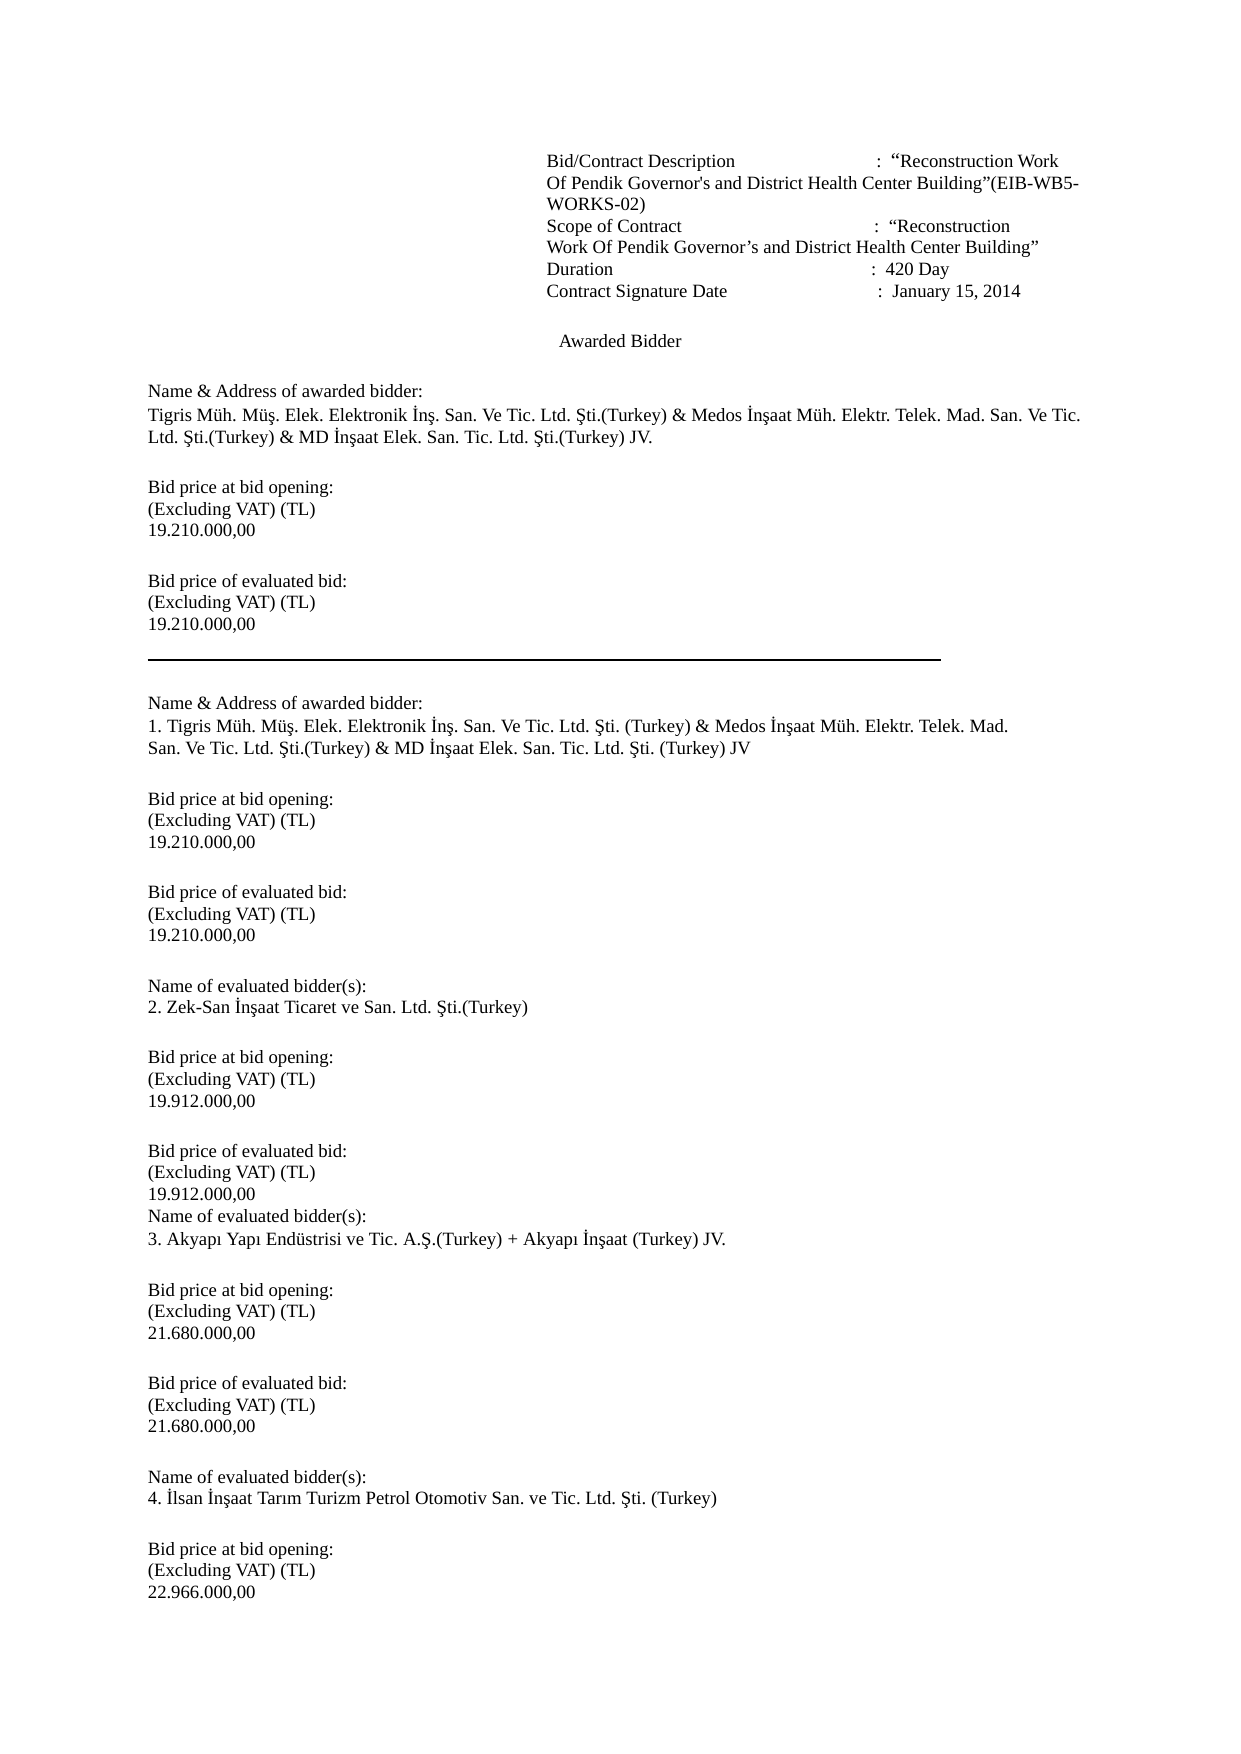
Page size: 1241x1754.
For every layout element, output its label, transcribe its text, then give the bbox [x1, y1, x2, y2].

text 19.912.000,00 [148, 1183, 1093, 1204]
text 21.680.000,00 [148, 1415, 1093, 1437]
text (Excluding VAT) (TL) [148, 903, 1093, 924]
text (Excluding VAT) (TL) [148, 1161, 1093, 1183]
text Bid price of evaluated bid: [148, 569, 1093, 591]
text 22.966.000,00 [148, 1581, 1093, 1602]
text Bid price of evaluated bid: [148, 881, 1093, 903]
text (Excluding VAT) (TL) [148, 591, 1093, 613]
text Contract Signature Date : January 15, 2014 [546, 279, 1093, 301]
text 21.680.000,00 [148, 1322, 1093, 1343]
text 19.210.000,00 [148, 831, 1093, 852]
text 19.210.000,00 [148, 519, 1093, 541]
text (Excluding VAT) (TL) [148, 1300, 1093, 1322]
text Awarded Bidder [148, 330, 1093, 351]
text 4. İlsan İnşaat Tarım Turizm Petrol Otomotiv San. ve Tic. Ltd. Şti. (Turkey) [148, 1487, 1093, 1509]
text Scope of Contract : “Reconstruction Work Of Pendik Governor’s and District Health Center Building” [546, 215, 1093, 258]
text 19.912.000,00 [148, 1089, 1093, 1111]
text Duration : 420 Day [546, 258, 1093, 279]
text 3. Akyapı Yapı Endüstrisi ve Tic. A.Ş.(Turkey) + Akyapı İnşaat (Turkey) JV. [148, 1226, 1093, 1250]
text (Excluding VAT) (TL) [148, 498, 1093, 519]
text Bid price at bid opening: [148, 1279, 1093, 1300]
text 19.210.000,00 [148, 924, 1093, 946]
text Bid price of evaluated bid: [148, 1140, 1093, 1161]
text 1. Tigris Müh. Müş. Elek. Elektronik İnş. San. Ve Tic. Ltd. Şti. (Turkey) & Medos İnşaat Müh. Elektr. Telek. Mad. San. Ve Tic. Ltd. Şti.(Turkey) & MD İnşaat Elek. San. Tic. Ltd. Şti. (Turkey) JV [148, 713, 1093, 759]
text Tigris Müh. Müş. Elek. Elektronik İnş. San. Ve Tic. Ltd. Şti.(Turkey) & Medos İnşaat Müh. Elektr. Telek. Mad. San. Ve Tic. Ltd. Şti.(Turkey) & MD İnşaat Elek. San. Tic. Ltd. Şti.(Turkey) JV. [148, 402, 1093, 447]
text 2. Zek-San İnşaat Ticaret ve San. Ltd. Şti.(Turkey) [148, 996, 1093, 1018]
text (Excluding VAT) (TL) [148, 1559, 1093, 1581]
text Name of evaluated bidder(s): [148, 1204, 1093, 1226]
text Name & Address of awarded bidder: [148, 692, 1093, 713]
text Name & Address of awarded bidder: [148, 380, 1093, 402]
text (Excluding VAT) (TL) [148, 1068, 1093, 1089]
text Bid price of evaluated bid: [148, 1372, 1093, 1394]
text (Excluding VAT) (TL) [148, 809, 1093, 831]
text Bid/Contract Description : “Reconstruction Work Of Pendik Governor's and District Health Center Building”(EIB-WB5-WORKS-02) [546, 148, 1093, 215]
text Name of evaluated bidder(s): [148, 1466, 1093, 1487]
text Bid price at bid opening: [148, 476, 1093, 498]
text (Excluding VAT) (TL) [148, 1394, 1093, 1415]
text 19.210.000,00 [148, 613, 1093, 634]
text Name of evaluated bidder(s): [148, 974, 1093, 996]
text Bid price at bid opening: [148, 1538, 1093, 1559]
text Bid price at bid opening: [148, 788, 1093, 809]
text Bid price at bid opening: [148, 1046, 1093, 1068]
